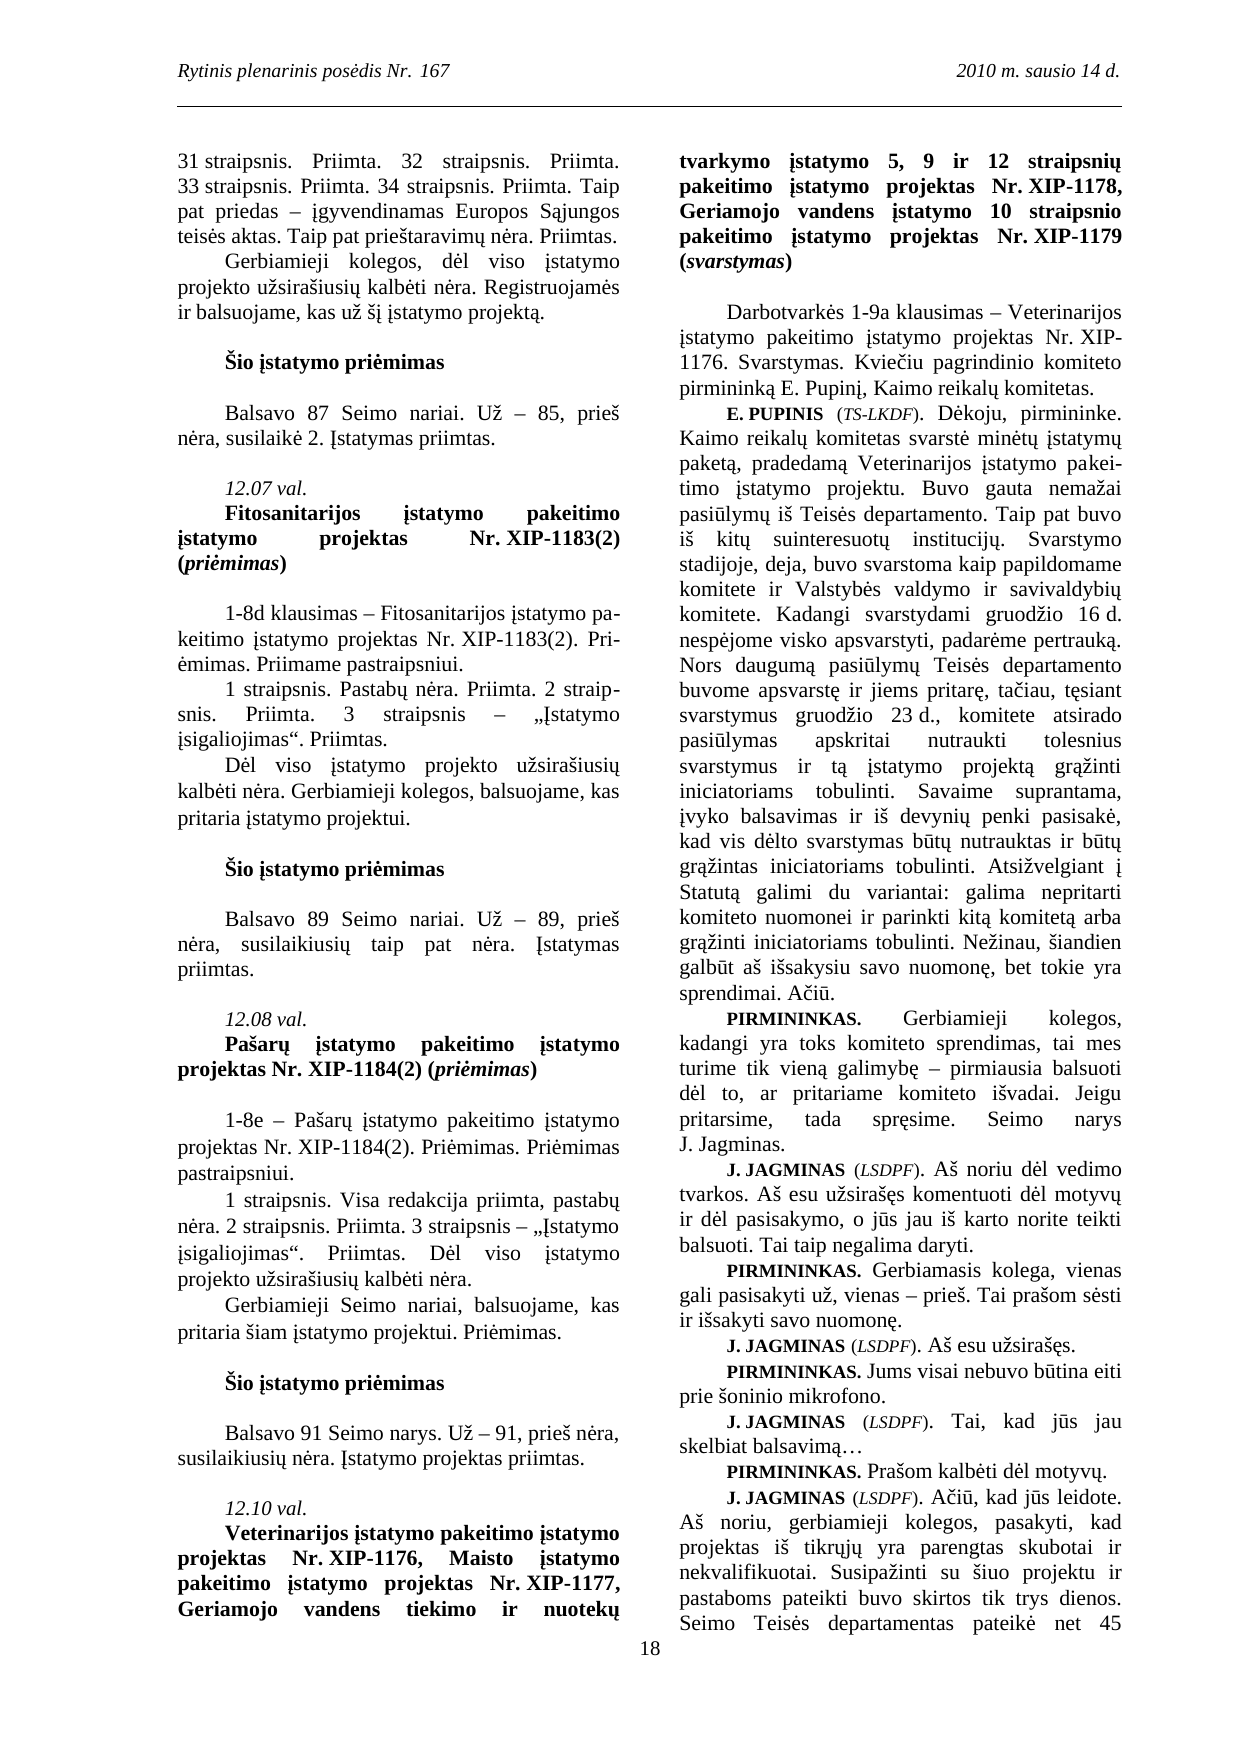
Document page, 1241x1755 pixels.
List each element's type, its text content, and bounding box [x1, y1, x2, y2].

text Pašarų įstatymo pakeitimo įstatymo projektas Nr. XIP-1184(2) (priėmimas) [177, 1031, 620, 1081]
text 31 straipsnis. Priimta. 32 straipsnis. Priimta. 33 straipsnis. Priimta. 34 straipsnis. Priimta. Taip pat priedas – įgyvendinamas Europos Sąjungos teisės aktas. Taip pat prie­štaravimų nėra. Priimtas. [177, 148, 620, 248]
text 1 straipsnis. Pastabų nėra. Priimta. 2 straip­snis. Priimta. 3 straipsnis – „Įstatymo įsigaliojimas“. Priimtas. [177, 676, 620, 752]
text J. JAGMINAS (LSDPF). Ačiū, kad jūs leidote. Aš noriu, gerbiamieji kolegos, pasakyti, kad projektas iš tikrųjų yra parengtas skubotai ir nekvalifikuotai. Susipažinti su šiuo projektu ir pastaboms pateikti buvo skirtos tik trys dienos. Seimo Teisės departamentas pateikė net 45 [679, 1484, 1122, 1635]
text PIRMININKAS. Prašom kalbėti dėl motyvų. [679, 1458, 1122, 1484]
text Gerbiamieji kolegos, dėl viso įstatymo projekto užsirašiusių kalbėti nėra. Registruojamės ir balsuojame, kas už šį įstatymo projektą. [177, 248, 620, 324]
text Veterinarijos įstatymo pakeitimo įstatymo projektas Nr. XIP-1176, Maisto įstatymo pakeitimo įstatymo projektas Nr. XIP-1177, Geriamojo vandens tiekimo ir nuotekų [177, 1520, 620, 1621]
text 12.07 val. [224, 475, 620, 499]
text J. JAGMINAS (LSDPF). Aš esu užsirašęs. [679, 1332, 1122, 1358]
text Gerbiamieji Seimo nariai, balsuojame, kas pritaria šiam įstatymo projektui. Priėmimas. [177, 1292, 620, 1344]
text 1 straipsnis. Visa redakcija priimta, pastabų nėra. 2 straipsnis. Priimta. 3 straipsnis – „Įstatymo įsigaliojimas“. Priimtas. Dėl viso įstatymo projekto užsirašiusių kalbėti nėra. [177, 1186, 620, 1292]
text PIRMININKAS. Gerbiamasis kolega, vienas gali pasisakyti už, vienas – prieš. Tai prašom sėsti ir išsakyti savo nuomonę. [679, 1257, 1122, 1332]
text Balsavo 89 Seimo nariai. Už – 89, prieš nėra, susilaikiusių taip pat nėra. Įstatymas priimtas. [177, 906, 620, 982]
text J. JAGMINAS (LSDPF). Aš noriu dėl vedimo tvarkos. Aš esu užsirašęs komentuoti dėl motyvų ir dėl pasisakymo, o jūs jau iš karto norite teikti balsuoti. Tai taip negalima daryti. [679, 1156, 1122, 1257]
text Dėl viso įstatymo projekto užsirašiusių kalbėti nėra. Gerbiamieji kolegos, balsuojame, kas pri­taria įstatymo projektui. [177, 752, 620, 830]
text Fitosanitarijos įstatymo pakeitimo įstatymo projektas Nr. XIP-1183(2) (priėmimas) [177, 499, 620, 575]
text 1-8d klausimas – Fitosanitarijos įstatymo pa­keitimo įstatymo projektas Nr. XIP-1183(2). Pri­ėmimas. Priimame pastraipsniui. [177, 600, 620, 676]
text Šio įstatymo priėmimas [177, 856, 620, 881]
text Šio įstatymo priėmimas [177, 349, 620, 374]
text tvarkymo įstatymo 5, 9 ir 12 straipsnių pakeitimo įstatymo projektas Nr. XIP-1178, Geriamojo vandens įstatymo 10 straipsnio pakeitimo įstatymo projektas Nr. XIP-1179 (svarstymas) [679, 148, 1122, 274]
text Balsavo 91 Seimo narys. Už – 91, prieš nėra, susilaikiusių nėra. Įstatymo projektas priimtas. [177, 1420, 620, 1471]
text PIRMININKAS. Jums visai nebuvo būtina eiti prie šoninio mikrofono. [679, 1358, 1122, 1408]
text 12.10 val. [224, 1496, 620, 1520]
text 1-8e – Pašarų įstatymo pakeitimo įstatymo projektas Nr. XIP-1184(2). Priėmimas. Priėmimas pastraipsniui. [177, 1106, 620, 1186]
text Darbotvarkės 1-9a klausimas – Veterinarijos įstatymo pakeitimo įstatymo projektas Nr. XIP-1176. Svarstymas. Kviečiu pagrindinio komiteto pirmininką E. Pupinį, Kaimo reikalų komitetas. [679, 299, 1122, 400]
text Balsavo 87 Seimo nariai. Už – 85, prieš nėra, susilaikė 2. Įstatymas priimtas. [177, 400, 620, 450]
text 12.08 val. [224, 1007, 620, 1031]
text E. PUPINIS (TS-LKDF). Dėkoju, pirmininke. Kaimo reikalų komitetas svarstė minėtų įstatymų paketą, pradedamą Veterinarijos įstatymo pa­kei­timo įstatymo projektu. Buvo gauta nemažai pasiūlymų iš Teisės departamento. Taip pat buvo iš kitų suinteresuotų institucijų. Svarstymo stadijoje, deja, buvo svarstoma kaip papildomame komitete ir Valstybės valdymo ir savivaldybių komitete. Ka­dangi svarstydami gruodžio 16 d. nespėjome vi­sko apsvarstyti, padarėme pertrauką. Nors daugumą pasiūlymų Teisės departamento buvome ap­svarstę ir jiems pritarę, tačiau, tęsiant svarstymus gruodžio 23 d., komitete atsirado pasiūlymas apskritai nutraukti tolesnius svarstymus ir tą įstatymo projektą grąžinti iniciatoriams tobulinti. Savaime suprantama, įvyko balsavimas ir iš devynių penki pasisakė, kad vis dėlto svarstymas būtų nutrauktas ir būtų grąžintas iniciatoriams tobulinti. Atsižvelgiant į Statutą galimi du variantai: galima nepritarti komiteto nuomonei ir parinkti kitą komitetą arba grąžinti iniciatoriams tobulinti. Nežinau, šiandien galbūt aš išsakysiu savo nuomonę, bet tokie yra sprendimai. Ačiū. [679, 400, 1122, 1005]
text PIRMININKAS. Gerbiamieji kolegos, kadangi yra toks komiteto sprendimas, tai mes turime tik vieną galimybę – pirmiausia balsuoti dėl to, ar pritariame komiteto išvadai. Jeigu pritarsime, tada spręsime. Seimo narys J. Jagminas. [679, 1005, 1122, 1156]
text J. JAGMINAS (LSDPF). Tai, kad jūs jau skelbiat balsavimą… [679, 1408, 1122, 1458]
text Šio įstatymo priėmimas [177, 1370, 620, 1395]
